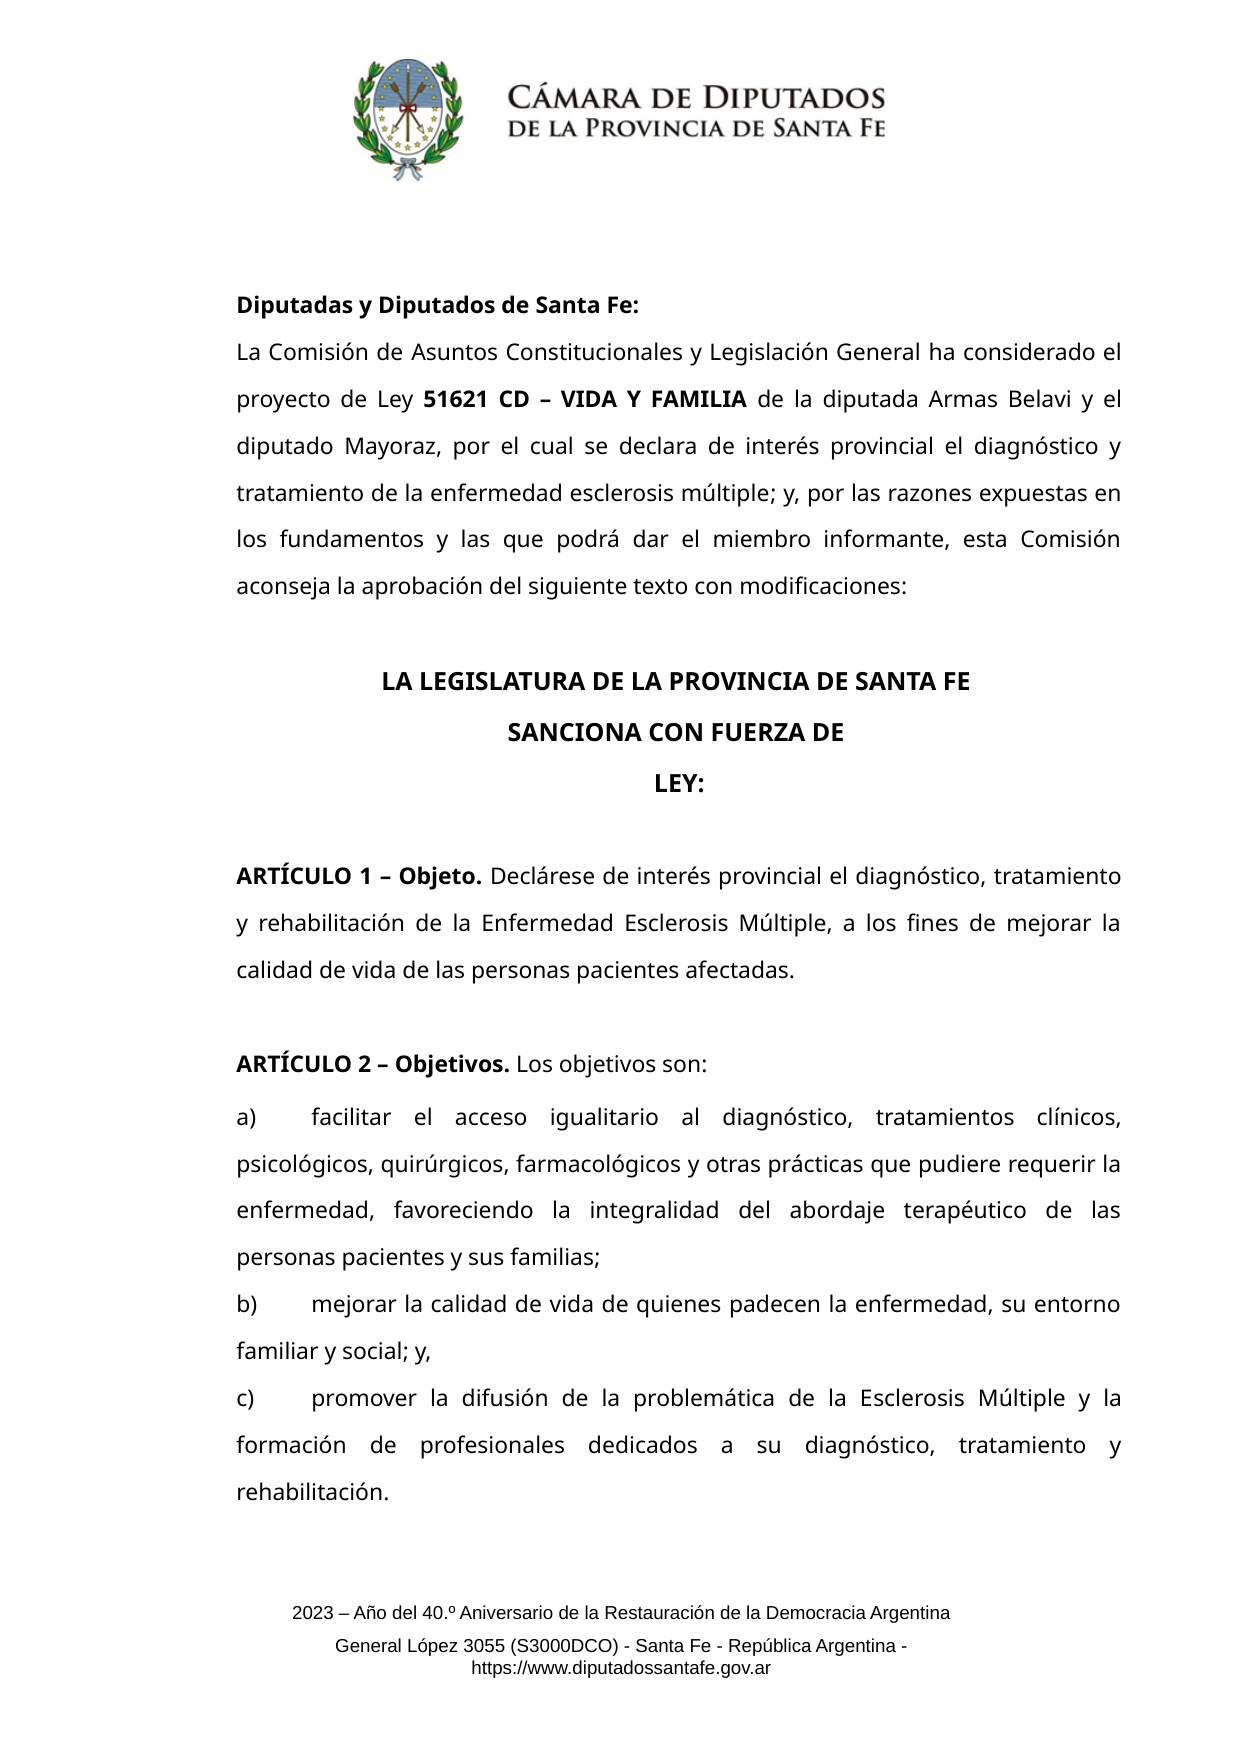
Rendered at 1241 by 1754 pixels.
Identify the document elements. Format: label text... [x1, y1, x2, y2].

text Diputadas y Diputados de Santa Fe: [236, 289, 1122, 320]
text ARTÍCULO 2 – Objetivos. Los objetivos son: [236, 1048, 1122, 1079]
text LEY: [236, 766, 1122, 800]
list facilitar el acceso igualitario al diagnóstico, tratamientos clínicos, psicológicos, quirúrgicos, farmacológicos y otras prácticas que pudiere requerir la enfermedad, favoreciendo la integralidad del abordaje terapéutico de las personas pacientes y sus familias; [236, 1101, 1122, 1272]
list promover la difusión de la problemática de la Esclerosis Múltiple y la formación de profesionales dedicados a su diagnóstico, tratamiento y rehabilitación. [236, 1382, 1122, 1507]
text La Comisión de Asuntos Constitucionales y Legislación General ha considerado el proyecto de Ley 51621 CD – VIDA Y FAMILIA de la diputada Armas Belavi y el diputado Mayoraz, por el cual se declara de interés provincial el diagnóstico y tratamiento de la enfermedad esclerosis múltiple; y, por las razones expuestas en los fundamentos y las que podrá dar el miembro informante, esta Comisión aconseja la aprobación del siguiente texto con modificaciones: [236, 336, 1122, 602]
text LA LEGISLATURA DE LA PROVINCIA DE SANTA FE [236, 664, 1122, 698]
text ARTÍCULO 1 – Objeto. Declárese de interés provincial el diagnóstico, tratamiento y rehabilitación de la Enfermedad Esclerosis Múltiple, a los fines de mejorar la calidad de vida de las personas pacientes afectadas. [236, 860, 1122, 985]
text SANCIONA CON FUERZA DE [236, 715, 1122, 749]
list mejorar la calidad de vida de quienes padecen la enfermedad, su entorno familiar y social; y, [236, 1288, 1122, 1366]
